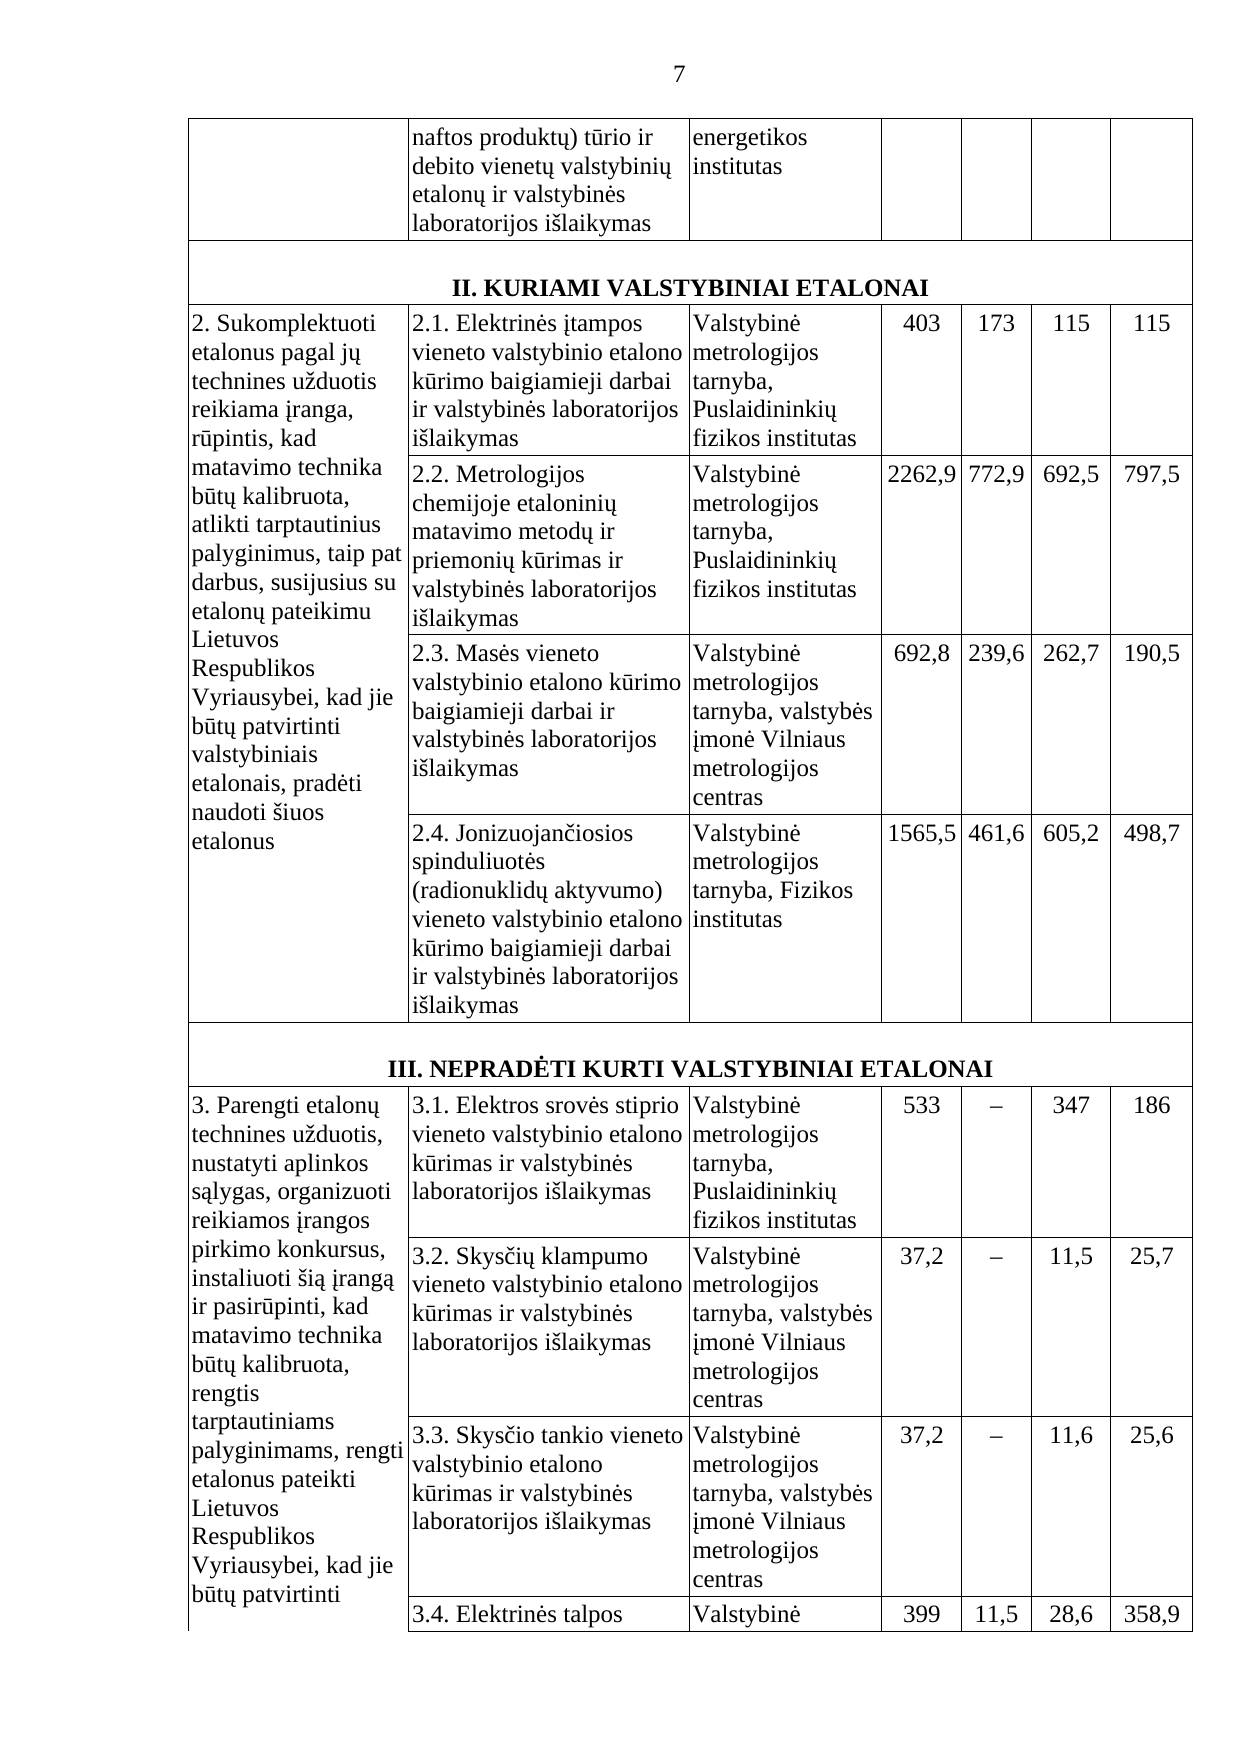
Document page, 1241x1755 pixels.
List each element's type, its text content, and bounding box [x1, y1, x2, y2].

table_cell 358,9 [1111, 1597, 1192, 1631]
table_cell 3. Parengti etalonų technines užduotis, nustatyti aplinkos sąlygas, organizuoti reikiamos įrangos pirkimo konkursus, instaliuoti šią įrangą ir pasirūpinti, kad matavimo technika būtų kalibruota, rengtis tarptautiniams palyginimams, rengti etalonus pateikti Lietuvos Respublikos Vyriausybei, kad jie būtų patvirtinti [189, 1087, 408, 1631]
table_cell 692,5 [1032, 456, 1110, 634]
table_cell naftos produktų) tūrio ir debito vienetų valstybinių etalonų ir valstybinės laboratorijos išlaikymas [409, 119, 689, 240]
table_cell 2.1. Elektrinės įtampos vieneto valstybinio etalono kūrimo baigiamieji darbai ir valstybinės laboratorijos išlaikymas [409, 305, 689, 455]
table_cell 25,6 [1111, 1417, 1192, 1596]
table_cell II. Kuriami valstybiniai etalonai [189, 241, 1192, 304]
table_cell 2.4. Jonizuojančiosios spinduliuotės (radionuklidų aktyvumo) vieneto valstybinio etalono kūrimo baigiamieji darbai ir valstybinės laboratorijos išlaikymas [409, 815, 689, 1022]
table_cell 11,6 [1032, 1417, 1110, 1596]
table_cell 190,5 [1111, 635, 1192, 814]
table_cell 533 [882, 1087, 961, 1237]
table_cell 461,6 [962, 815, 1031, 1022]
table_cell energetikos institutas [690, 119, 881, 240]
table_cell [962, 119, 1031, 240]
table_cell 498,7 [1111, 815, 1192, 1022]
table_cell [1111, 119, 1192, 240]
table_cell 2262,9 [882, 456, 961, 634]
table_cell 173 [962, 305, 1031, 455]
table_cell 11,5 [1032, 1238, 1110, 1416]
table_cell 25,7 [1111, 1238, 1192, 1416]
table_cell Valstybinė metrologijos tarnyba, Puslaidininkių fizikos institutas [690, 305, 881, 455]
table_cell [882, 119, 961, 240]
table_cell 115 [1032, 305, 1110, 455]
table_cell 11,5 [962, 1597, 1031, 1631]
table_cell 115 [1111, 305, 1192, 455]
table_cell 3.3. Skysčio tankio vieneto valstybinio etalono kūrimas ir valstybinės laboratorijos išlaikymas [409, 1417, 689, 1596]
table_cell 399 [882, 1597, 961, 1631]
table_cell [189, 119, 408, 240]
table_cell 3.1. Elektros srovės stiprio vieneto valstybinio etalono kūrimas ir valstybinės laboratorijos išlaikymas [409, 1087, 689, 1237]
table_cell – [962, 1238, 1031, 1416]
table_cell 692,8 [882, 635, 961, 814]
table_cell 605,2 [1032, 815, 1110, 1022]
table_cell 239,6 [962, 635, 1031, 814]
table_cell [1032, 119, 1110, 240]
table_cell – [962, 1087, 1031, 1237]
table_cell 28,6 [1032, 1597, 1110, 1631]
table_cell 262,7 [1032, 635, 1110, 814]
table_cell 2.3. Masės vieneto valstybinio etalono kūrimo baigiamieji darbai ir valstybinės laboratorijos išlaikymas [409, 635, 689, 814]
table_cell 1565,5 [882, 815, 961, 1022]
table_cell Valstybinė metrologijos tarnyba, valstybės įmonė Vilniaus metrologijos centras [690, 635, 881, 814]
table_cell 3.2. Skysčių klampumo vieneto valstybinio etalono kūrimas ir valstybinės laboratorijos išlaikymas [409, 1238, 689, 1416]
table_cell 2.2. Metrologijos chemijoje etaloninių matavimo metodų ir priemonių kūrimas ir valstybinės laboratorijos išlaikymas [409, 456, 689, 634]
table_cell – [962, 1417, 1031, 1596]
table_cell 37,2 [882, 1417, 961, 1596]
table_cell iii. Nepradėti kurti valstybiniai etalonai [189, 1023, 1192, 1086]
table_cell Valstybinė metrologijos tarnyba, Puslaidininkių fizikos institutas [690, 1087, 881, 1237]
table_cell 2. Sukomplektuoti etalonus pagal jų technines užduotis reikiama įranga, rūpintis, kad matavimo technika būtų kalibruota, atlikti tarptautinius palyginimus, taip pat darbus, susijusius su etalonų pateikimu Lietuvos Respublikos Vyriausybei, kad jie būtų patvirtinti valstybiniais etalonais, pradėti naudoti šiuos etalonus [189, 305, 408, 1022]
table_cell 403 [882, 305, 961, 455]
table_cell Valstybinė metrologijos tarnyba, Fizikos institutas [690, 815, 881, 1022]
table_cell 37,2 [882, 1238, 961, 1416]
table_cell Valstybinė [690, 1597, 881, 1631]
table_cell 3.4. Elektrinės talpos [409, 1597, 689, 1631]
table_cell Valstybinė metrologijos tarnyba, Puslaidininkių fizikos institutas [690, 456, 881, 634]
table_cell 772,9 [962, 456, 1031, 634]
table_cell Valstybinė metrologijos tarnyba, valstybės įmonė Vilniaus metrologijos centras [690, 1417, 881, 1596]
table_cell 347 [1032, 1087, 1110, 1237]
table_cell 186 [1111, 1087, 1192, 1237]
table_cell Valstybinė metrologijos tarnyba, valstybės įmonė Vilniaus metrologijos centras [690, 1238, 881, 1416]
table_cell 797,5 [1111, 456, 1192, 634]
